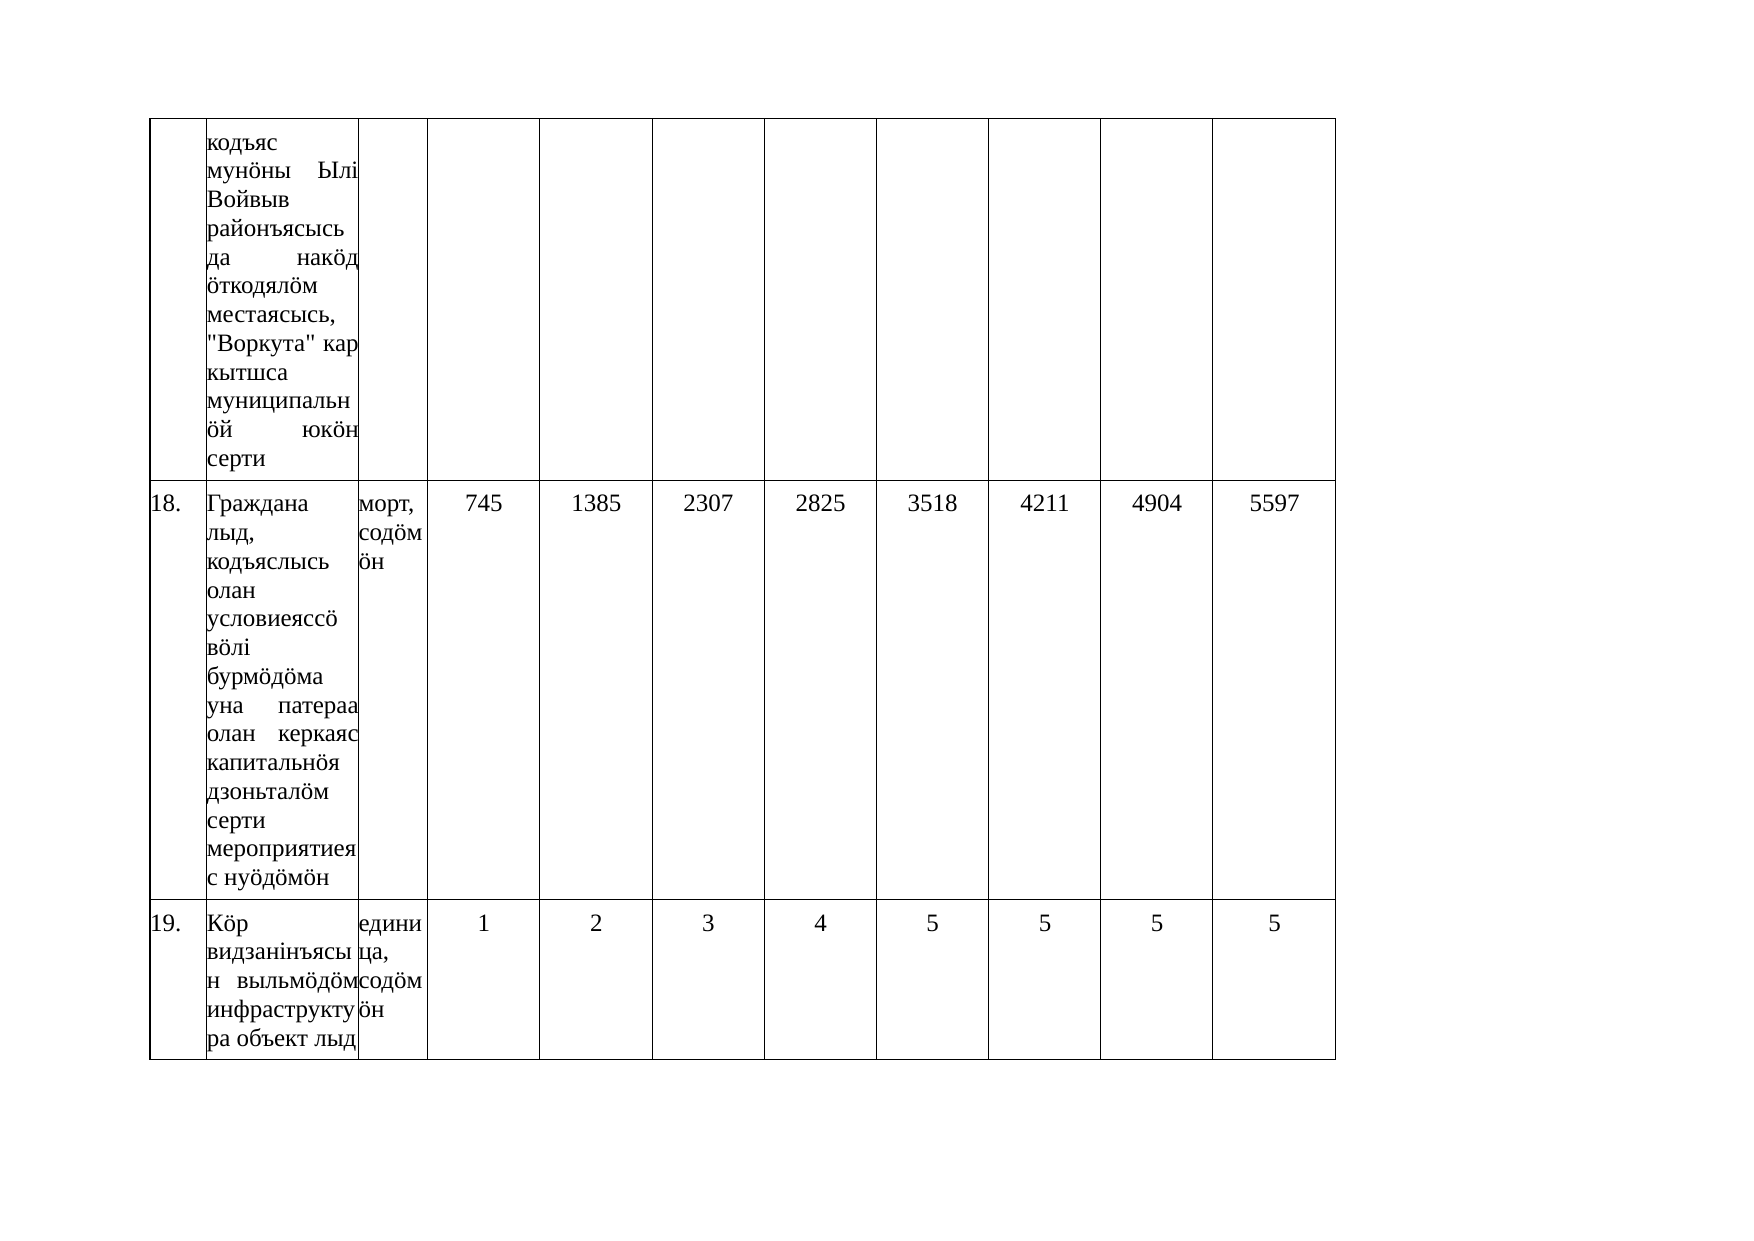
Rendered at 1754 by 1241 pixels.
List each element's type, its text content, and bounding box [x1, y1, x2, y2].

table_cell 745 [428, 481, 539, 899]
table_cell кодъяс мунӧны Ылі Войвыв районъясысь да накӧд ӧткодялӧм местаясысь, "Воркута" кар кытшса муниципальнӧй юкӧн серти [207, 119, 358, 480]
table_cell 5 [1101, 900, 1212, 1059]
table_cell 1 [428, 900, 539, 1059]
table_cell 19. [151, 900, 206, 1059]
table_cell 3 [653, 900, 764, 1059]
table_cell 5 [877, 900, 988, 1059]
table_cell 5 [989, 900, 1100, 1059]
table_cell - [989, 119, 1100, 480]
table_cell морт, содӧмӧн [359, 481, 427, 899]
table_cell - [1213, 119, 1335, 480]
table_cell - [877, 119, 988, 480]
table_cell 2307 [653, 481, 764, 899]
table_cell 1385 [540, 481, 652, 899]
table_cell [428, 119, 539, 480]
table_cell Граждана лыд, кодъяслысь олан условиеяссӧ вӧлі бурмӧдӧма уна патераа олан керкаяс капитальнӧя дзоньталӧм серти мероприятиеяс нуӧдӧмӧн [207, 481, 358, 899]
table_cell [540, 119, 652, 480]
table_cell 18. [151, 481, 206, 899]
table_cell 5 [1213, 900, 1335, 1059]
table_cell 5597 [1213, 481, 1335, 899]
table_cell - [1101, 119, 1212, 480]
table_cell 4211 [989, 481, 1100, 899]
table_cell - [765, 119, 876, 480]
table_cell 2825 [765, 481, 876, 899]
table_cell Кӧр видзанінъясын выльмӧдӧм инфраструктура объект лыд [207, 900, 358, 1059]
table_cell 4 [765, 900, 876, 1059]
table_cell [359, 119, 427, 480]
table_cell 2 [540, 900, 652, 1059]
table_cell [151, 119, 206, 480]
table_cell [653, 119, 764, 480]
table_cell единица, содӧмӧн [359, 900, 427, 1059]
table_cell 4904 [1101, 481, 1212, 899]
table_cell 3518 [877, 481, 988, 899]
